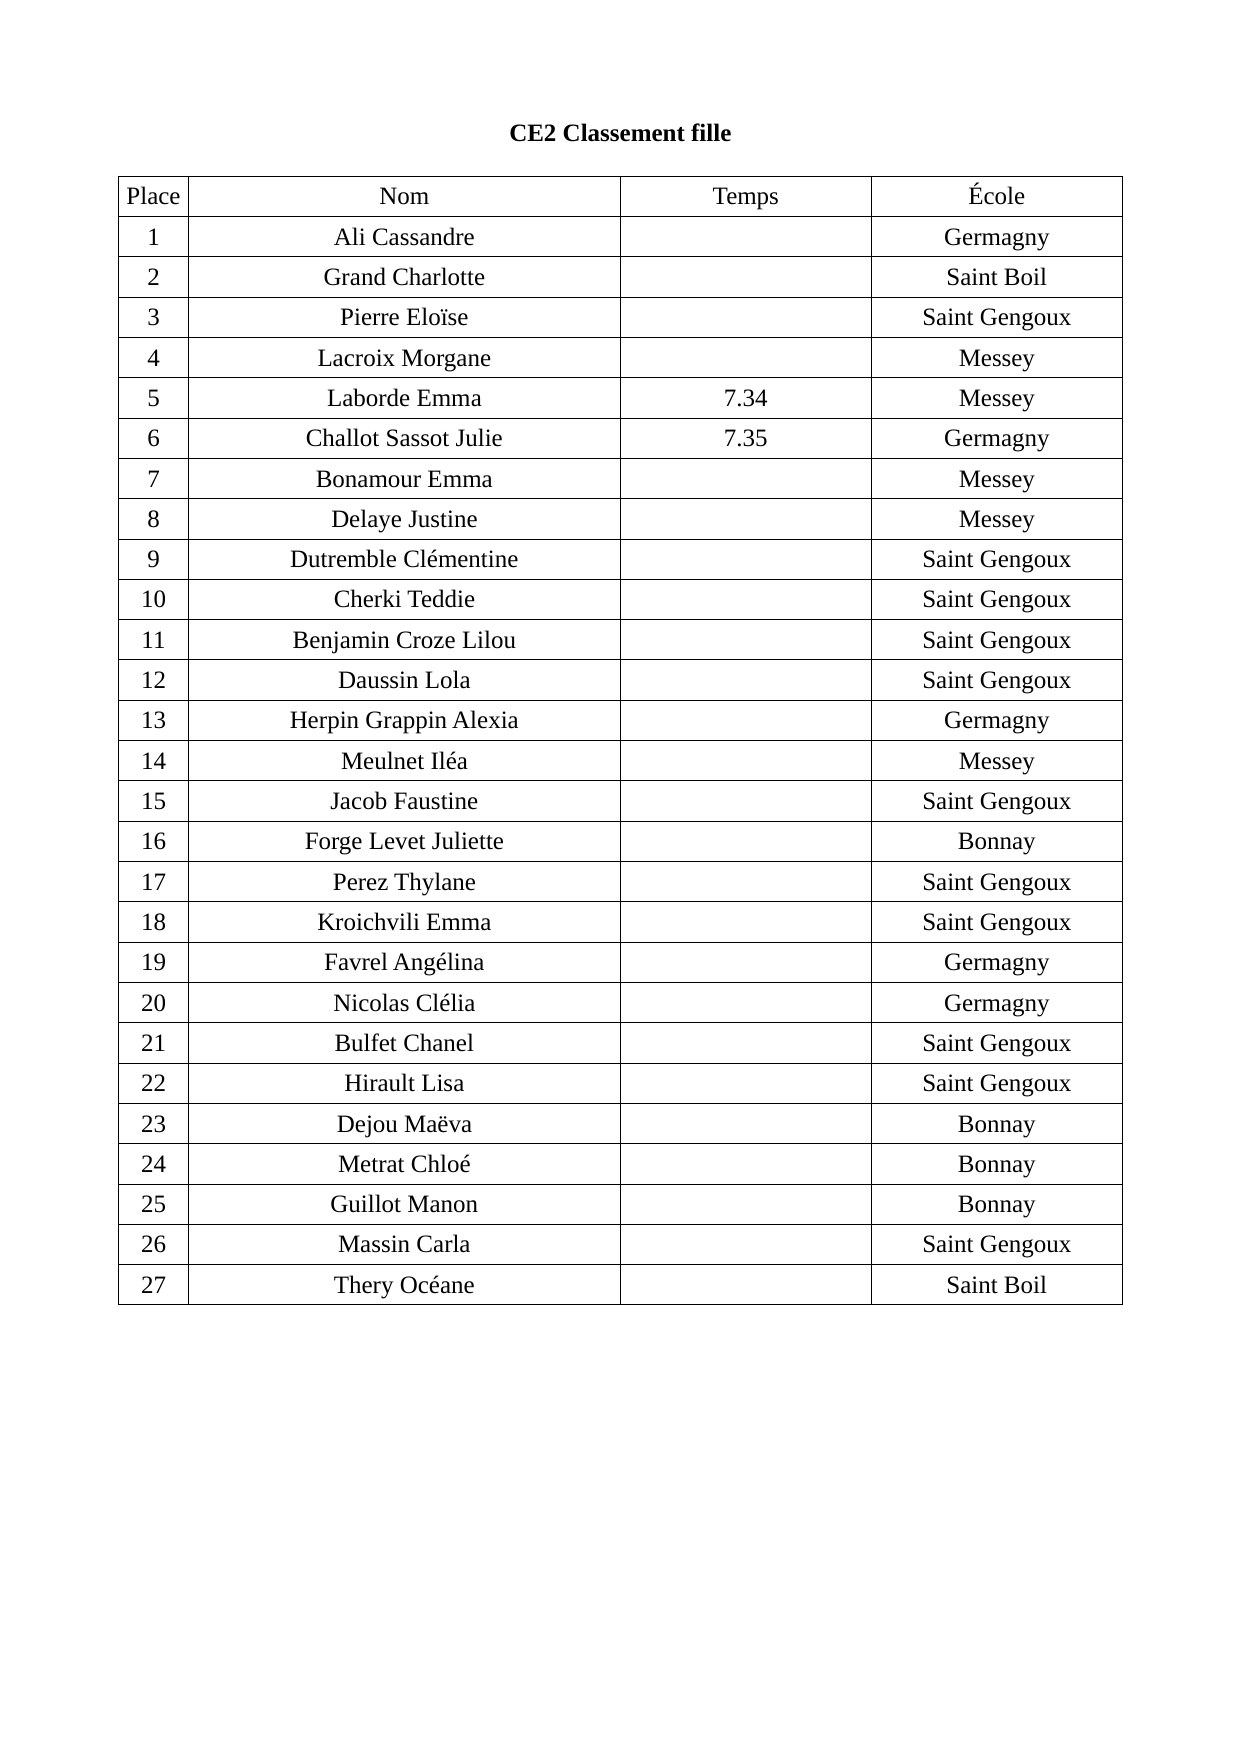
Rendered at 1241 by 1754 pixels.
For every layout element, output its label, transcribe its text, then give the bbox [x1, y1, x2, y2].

table_cell [621, 540, 871, 579]
table_cell Saint Gengoux [872, 620, 1122, 659]
table_cell Laborde Emma [189, 378, 620, 417]
table_cell [621, 338, 871, 377]
table_header Nom [189, 177, 620, 216]
table_cell Delaye Justine [189, 499, 620, 538]
table_cell 13 [119, 701, 188, 740]
table_cell Meulnet Iléa [189, 741, 620, 780]
table_cell Bonnay [872, 822, 1122, 861]
table_cell 7,34 [621, 378, 871, 417]
table_header Temps [621, 177, 871, 216]
table_cell Hirault Lisa [189, 1064, 620, 1103]
table_cell 9 [119, 540, 188, 579]
table_cell Messey [872, 459, 1122, 498]
table_cell Guillot Manon [189, 1185, 620, 1224]
table_cell Germagny [872, 419, 1122, 458]
table_cell Grand Charlotte [189, 257, 620, 297]
table_cell Perez Thylane [189, 862, 620, 901]
table_cell Favrel Angélina [189, 943, 620, 982]
table_cell [621, 983, 871, 1022]
table_cell [621, 217, 871, 256]
table_cell 19 [119, 943, 188, 982]
table_cell [621, 741, 871, 780]
table_cell 7 [119, 459, 188, 498]
table_cell Lacroix Morgane [189, 338, 620, 377]
table_cell Germagny [872, 701, 1122, 740]
table_cell 25 [119, 1185, 188, 1224]
table_cell [621, 1023, 871, 1062]
table_cell Benjamin Croze Lilou [189, 620, 620, 659]
table_cell Saint Gengoux [872, 298, 1122, 337]
table_cell Nicolas Clélia [189, 983, 620, 1022]
table_cell 23 [119, 1104, 188, 1143]
table_cell [621, 781, 871, 821]
table_cell Germagny [872, 217, 1122, 256]
table_cell 21 [119, 1023, 188, 1062]
table_cell 14 [119, 741, 188, 780]
table_cell Saint Gengoux [872, 580, 1122, 619]
table_cell 6 [119, 419, 188, 458]
table_cell Pierre Eloïse [189, 298, 620, 337]
table_cell [621, 257, 871, 297]
table_cell 20 [119, 983, 188, 1022]
table_cell Bulfet Chanel [189, 1023, 620, 1062]
table_header Place [119, 177, 188, 216]
table_cell Saint Gengoux [872, 540, 1122, 579]
table_cell 18 [119, 902, 188, 942]
table_cell [621, 943, 871, 982]
table_cell 12 [119, 660, 188, 700]
table_cell 17 [119, 862, 188, 901]
table_cell [621, 1144, 871, 1183]
table_cell Messey [872, 378, 1122, 417]
table_cell Germagny [872, 983, 1122, 1022]
table_cell [621, 1185, 871, 1224]
table_cell 2 [119, 257, 188, 297]
table_cell Thery Océane [189, 1265, 620, 1304]
table_cell 10 [119, 580, 188, 619]
table_cell Kroichvili Emma [189, 902, 620, 942]
text CE2 Classement fille [118, 118, 1122, 147]
table_cell 7,35 [621, 419, 871, 458]
table_cell 8 [119, 499, 188, 538]
table_cell [621, 620, 871, 659]
table_cell [621, 499, 871, 538]
table_cell 15 [119, 781, 188, 821]
table_cell Messey [872, 741, 1122, 780]
table_cell [621, 298, 871, 337]
table_cell 24 [119, 1144, 188, 1183]
table_cell [621, 1104, 871, 1143]
table_header École [872, 177, 1122, 216]
table_cell Dutremble Clémentine [189, 540, 620, 579]
table_cell Massin Carla [189, 1225, 620, 1264]
table_cell 1 [119, 217, 188, 256]
table_cell [621, 1225, 871, 1264]
table_cell Saint Gengoux [872, 1225, 1122, 1264]
table_cell 22 [119, 1064, 188, 1103]
table_cell Saint Boil [872, 257, 1122, 297]
table_cell [621, 822, 871, 861]
table_cell Messey [872, 338, 1122, 377]
table_cell Bonnay [872, 1144, 1122, 1183]
table_cell Daussin Lola [189, 660, 620, 700]
table_cell Metrat Chloé [189, 1144, 620, 1183]
table_cell 5 [119, 378, 188, 417]
table_cell [621, 862, 871, 901]
table_cell Bonnay [872, 1104, 1122, 1143]
table_cell 3 [119, 298, 188, 337]
table_cell Bonnay [872, 1185, 1122, 1224]
table_cell Saint Gengoux [872, 781, 1122, 821]
table_cell Saint Gengoux [872, 902, 1122, 942]
table_cell [621, 701, 871, 740]
table_cell [621, 1265, 871, 1304]
table_cell [621, 902, 871, 942]
table_cell Saint Gengoux [872, 1064, 1122, 1103]
table_cell Bonamour Emma [189, 459, 620, 498]
table_cell 27 [119, 1265, 188, 1304]
table_cell 26 [119, 1225, 188, 1264]
table_cell [621, 660, 871, 700]
table_cell 4 [119, 338, 188, 377]
table_cell Jacob Faustine [189, 781, 620, 821]
table_cell Saint Gengoux [872, 660, 1122, 700]
table_cell Cherki Teddie [189, 580, 620, 619]
table_cell Challot Sassot Julie [189, 419, 620, 458]
table_cell Germagny [872, 943, 1122, 982]
table_cell Herpin Grappin Alexia [189, 701, 620, 740]
table_cell Ali Cassandre [189, 217, 620, 256]
table_cell Saint Boil [872, 1265, 1122, 1304]
table_cell 16 [119, 822, 188, 861]
table_cell Saint Gengoux [872, 862, 1122, 901]
table_cell [621, 459, 871, 498]
table_cell Dejou Maëva [189, 1104, 620, 1143]
table_cell 11 [119, 620, 188, 659]
table_cell [621, 580, 871, 619]
table_cell Messey [872, 499, 1122, 538]
table_cell Forge Levet Juliette [189, 822, 620, 861]
table_cell [621, 1064, 871, 1103]
table_cell Saint Gengoux [872, 1023, 1122, 1062]
